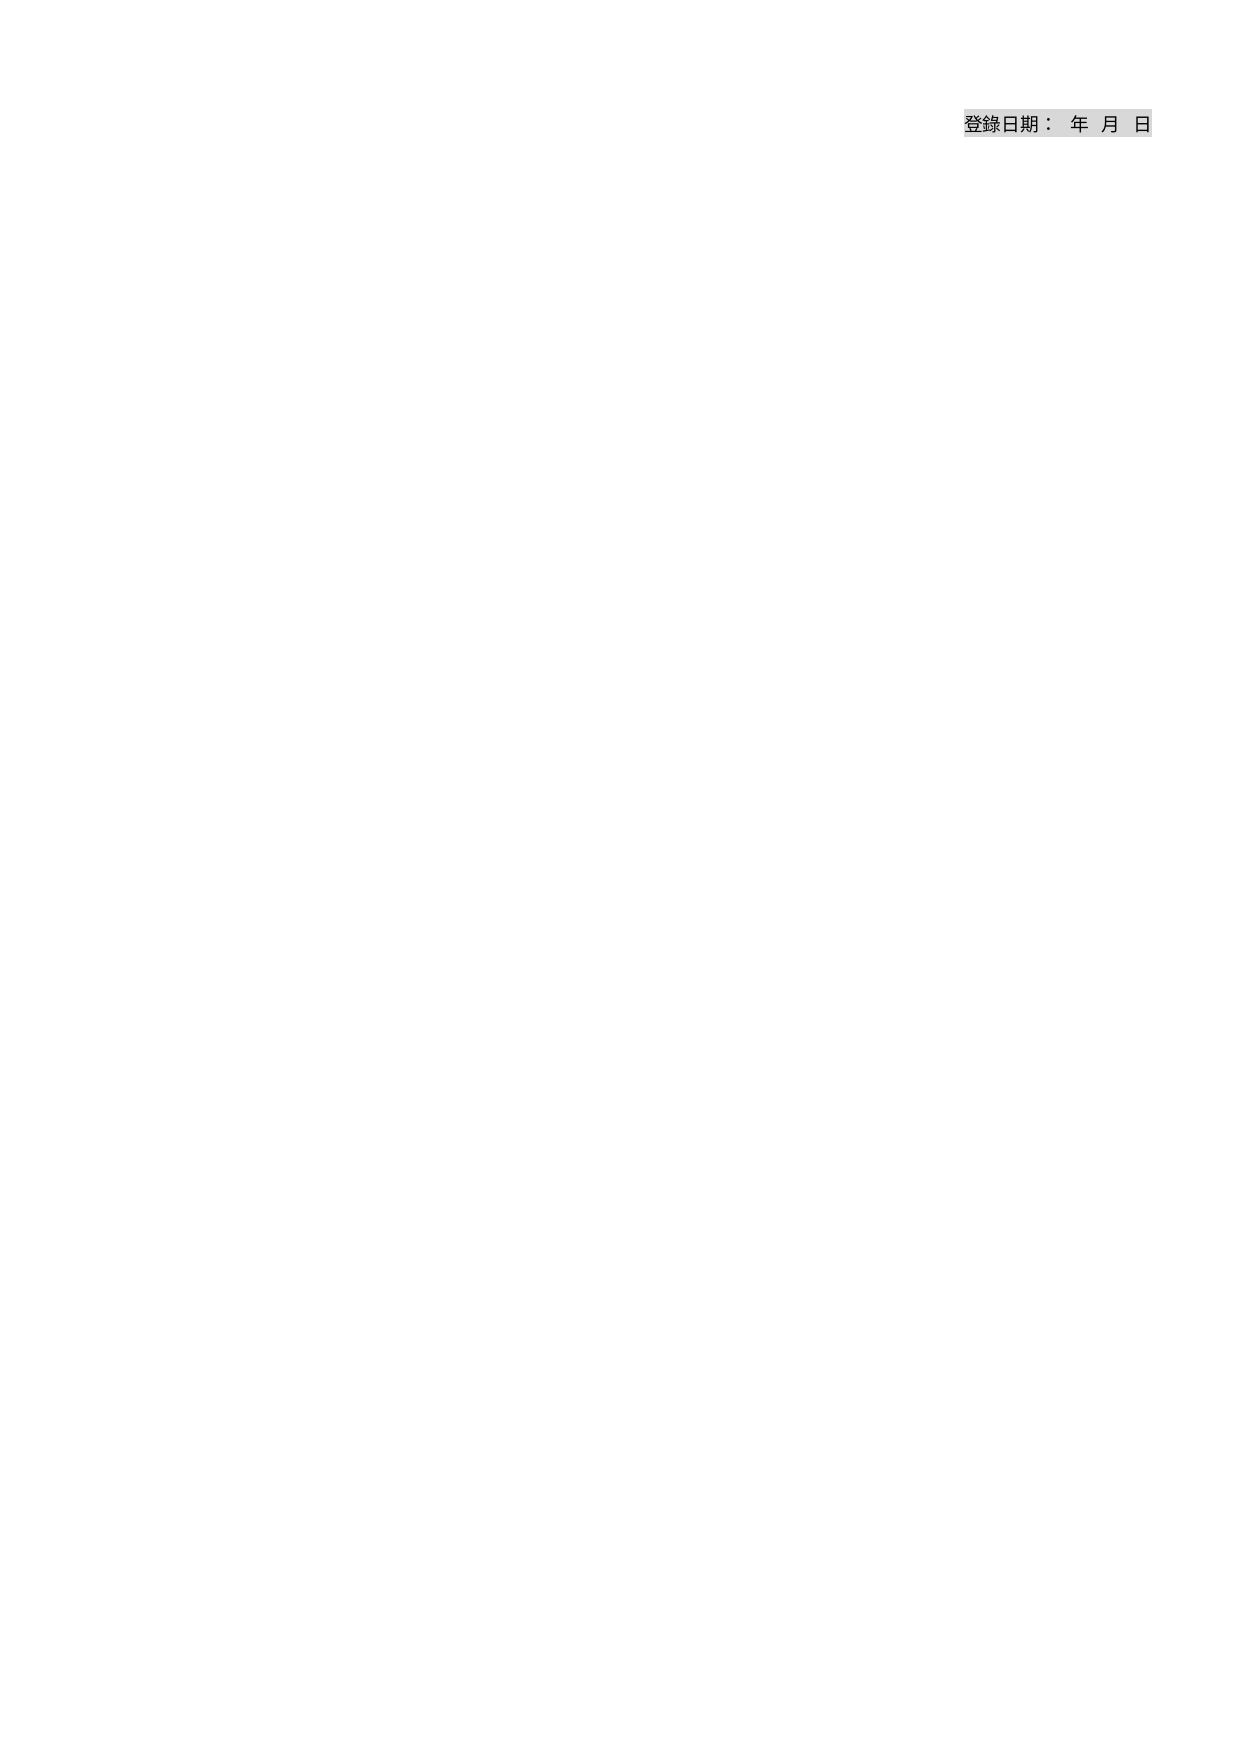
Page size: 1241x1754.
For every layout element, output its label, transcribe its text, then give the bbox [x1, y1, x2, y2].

text 登錄日期： 年 月 日 [89, 104, 1152, 142]
